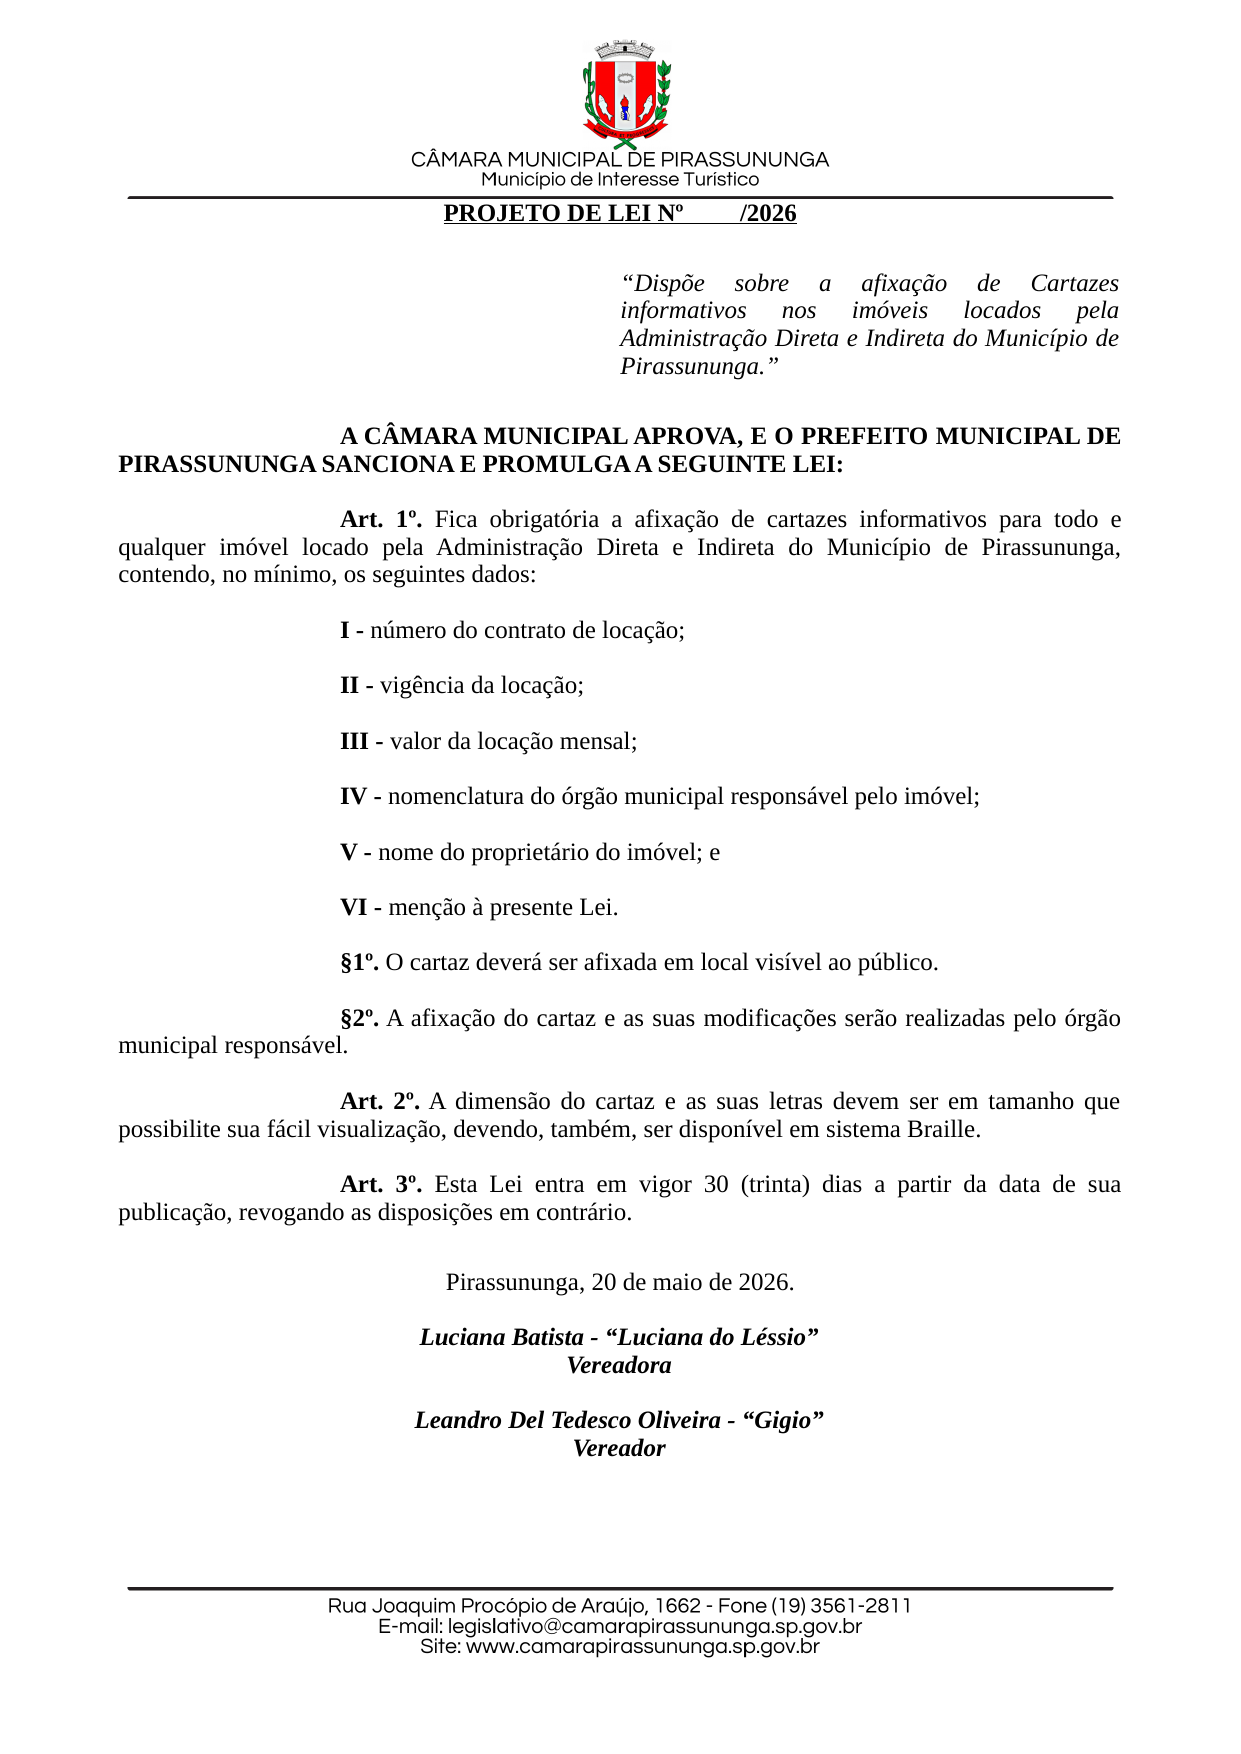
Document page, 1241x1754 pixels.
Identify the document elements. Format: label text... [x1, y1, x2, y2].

text III - valor da locação mensal; [118, 727, 1122, 754]
picture [118, 32, 1122, 199]
text Leandro Del Tedesco Oliveira - “Gigio” [118, 1406, 1122, 1434]
text Vereadora [118, 1351, 1122, 1379]
text VI - menção à presente Lei. [118, 893, 1122, 921]
text IV - nomenclatura do órgão municipal responsável pelo imóvel; [118, 782, 1122, 810]
text A CÂMARA MUNICIPAL APROVA, E O PREFEITO MUNICIPAL DE PIRASSUNUNGA SANCIONA E PROMULGA A SEGUINTE LEI: [118, 422, 1122, 477]
text Art. 3º. Esta Lei entra em vigor 30 (trinta) dias a partir da data de sua publicação, revogando as disposições em contrário. [118, 1170, 1122, 1226]
text Vereador [118, 1434, 1122, 1462]
text II - vigência da locação; [118, 671, 1122, 699]
picture [118, 1587, 1122, 1754]
text I - número do contrato de locação; [118, 616, 1122, 644]
text Art. 1º. Fica obrigatória a afixação de cartazes informativos para todo e qualquer imóvel locado pela Administração Direta e Indireta do Município de Pirassununga, contendo, no mínimo, os seguintes dados: [118, 505, 1122, 588]
text §1º. O cartaz deverá ser afixada em local visível ao público. [118, 948, 1122, 976]
text PROJETO DE LEI Nº /2026 [118, 199, 1122, 227]
text §2º. A afixação do cartaz e as suas modificações serão realizadas pelo órgão municipal responsável. [118, 1004, 1122, 1059]
text “Dispõe sobre a afixação de Cartazes informativos nos imóveis locados pela Administração Direta e Indireta do Município de Pirassununga.” [620, 269, 1122, 380]
text Art. 2º. A dimensão do cartaz e as suas letras devem ser em tamanho que possibilite sua fácil visualização, devendo, também, ser disponível em sistema Braille. [118, 1087, 1122, 1142]
text Pirassununga, 20 de maio de 2026. [118, 1268, 1122, 1296]
text V - nome do proprietário do imóvel; e [118, 838, 1122, 865]
text Luciana Batista - “Luciana do Léssio” [118, 1323, 1122, 1351]
